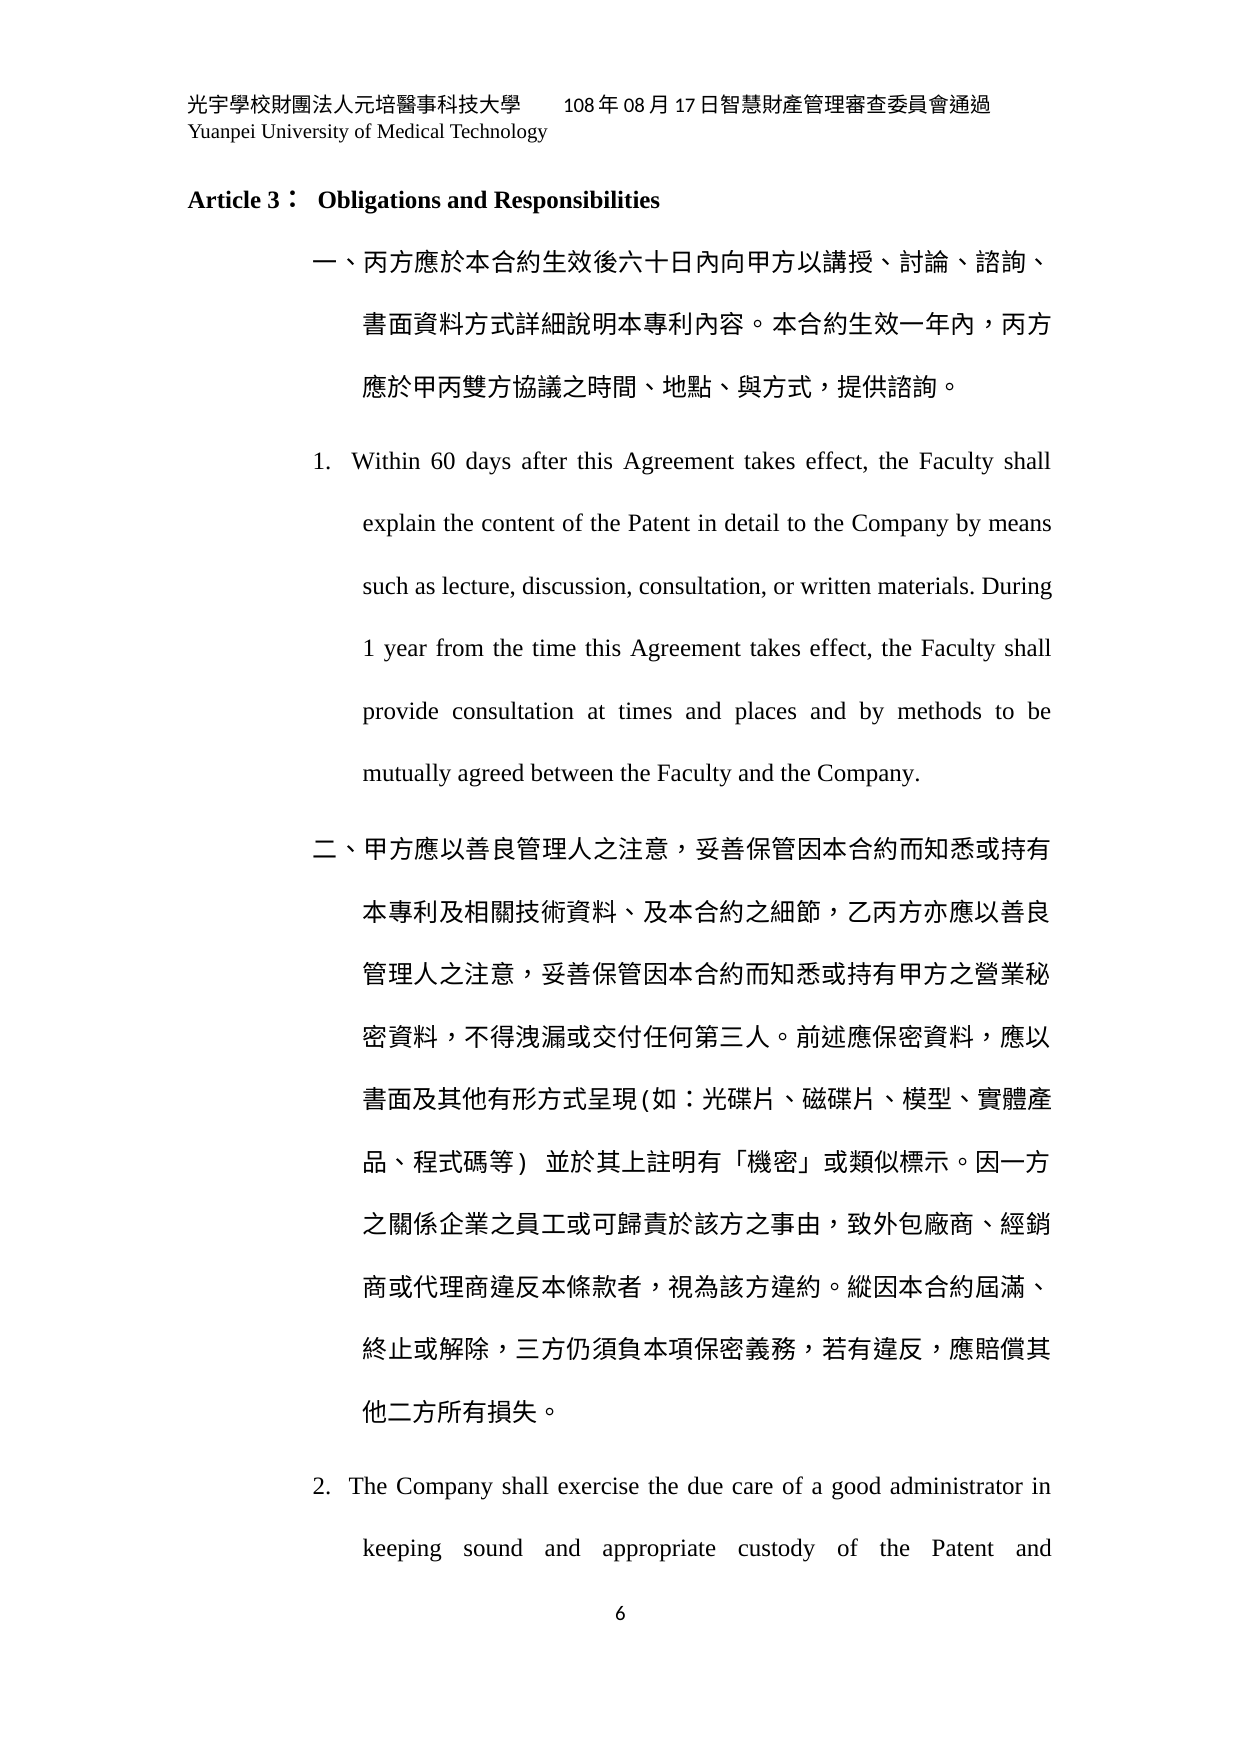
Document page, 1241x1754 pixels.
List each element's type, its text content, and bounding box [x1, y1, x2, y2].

text 二、甲方應以善良管理人之注意，妥善保管因本合約而知悉或持有本專利及相關技術資料、及本合約之細節，乙丙方亦應以善良管理人之注意，妥善保管因本合約而知悉或持有甲方之營業秘密資料，不得洩漏或交付任何第三人。前述應保密資料，應以書面及其他有形方式呈現(如：光碟片、磁碟片、模型、實體產品、程式碼等) 並於其上註明有「機密」或類似標示。因一方之關係企業之員工或可歸責於該方之事由，致外包廠商、經銷商或代理商違反本條款者，視為該方違約。縱因本合約屆滿、終止或解除，三方仍須負本項保密義務，若有違反，應賠償其他二方所有損失。 [312, 1365, 1053, 1431]
text 一、丙方應於本合約生效後六十日內向甲方以講授、討論、諮詢、書面資料方式詳細說明本專利內容。本合約生效一年內，丙方應於甲丙雙方協議之時間、地點、與方式，提供諮詢。 [312, 219, 1053, 385]
text 2. The Company shall exercise the due care of a good administrator in keeping sound and appropriate custody of the Patent and information and materials in connection with technology relating to the Patent learned or possessed under or in connection with this Agreement, and of the details of this Agreement, and YUNT and the Faculty shall exercise the due care of good administrators in keeping sound and appropriate custody of any trade secrets and materials of the Company learned or possessed under or in connection with this Agreement, and no party may disclose or deliver any such information or materials to any third party. The aforesaid materials required to be kept confidential shall be in written or other tangible form (e.g., optical disk, magnetic disk, model, physical goods, program code), and shall be labeled as "Confidential" or bear a similar legend. If, by cause of an employee of an affiliated enterprise of a party hereto, or by any cause attributable to the party, there is a breach of this provision by any contractor, distributor, or agent, it shall be deemed a breach by that party. The three parties hereto shall continue to bear the confidentiality obligations hereunder despite the expiration, termination, or rescission of this Agreement, and any party in breach shall be liable to compensate the other two parties for any and all loss incurred. [312, 1444, 1053, 1569]
text Article 3： Obligations and Responsibilities [187, 156, 1053, 219]
